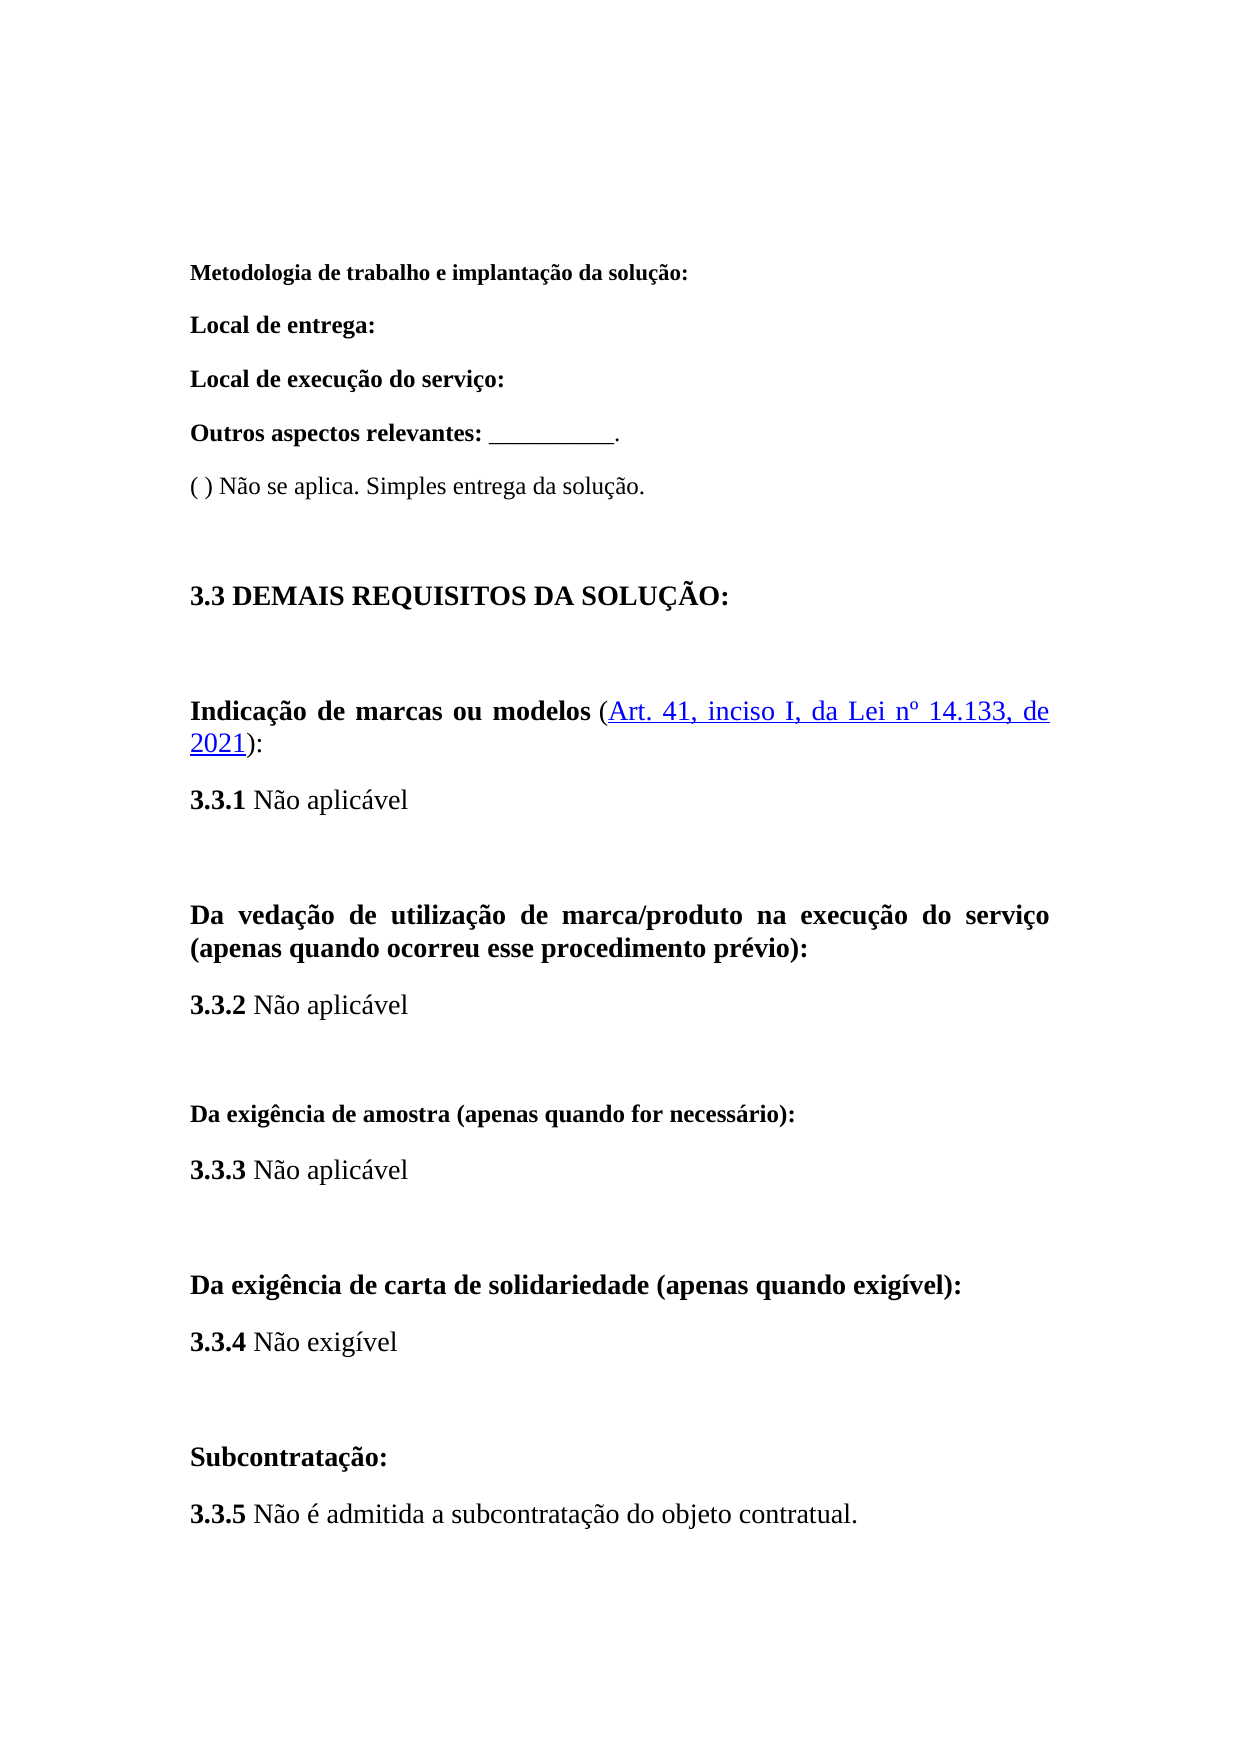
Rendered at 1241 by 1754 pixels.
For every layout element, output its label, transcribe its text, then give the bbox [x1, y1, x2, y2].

text 3.3.1 Não aplicável [190, 783, 1051, 816]
text Indicação de marcas ou modelos (Art. 41, inciso I, da Lei nº 14.133, de 2021): [190, 694, 1051, 758]
text Da exigência de amostra (apenas quando for necessário): [190, 1099, 1051, 1128]
text Subcontratação: [190, 1440, 1051, 1472]
text 3.3 DEMAIS REQUISITOS DA SOLUÇÃO: [190, 579, 1051, 611]
text Da vedação de utilização de marca/produto na execução do serviço (apenas quando ocorreu esse procedimento prévio): [190, 898, 1051, 963]
text 3.3.3 Não aplicável [190, 1153, 1051, 1185]
text 3.3.5 Não é admitida a subcontratação do objeto contratual. [190, 1497, 1051, 1530]
text 3.3.2 Não aplicável [190, 988, 1051, 1020]
text Metodologia de trabalho e implantação da solução: [190, 259, 1051, 285]
text ( ) Não se aplica. Simples entrega da solução. [190, 471, 1051, 500]
text Da exigência de carta de solidariedade (apenas quando exigível): [190, 1268, 1051, 1300]
text Local de entrega: [190, 310, 1051, 339]
text 3.3.4 Não exigível [190, 1325, 1051, 1357]
text Outros aspectos relevantes: __________. [190, 418, 1051, 446]
text Local de execução do serviço: [190, 364, 1051, 393]
